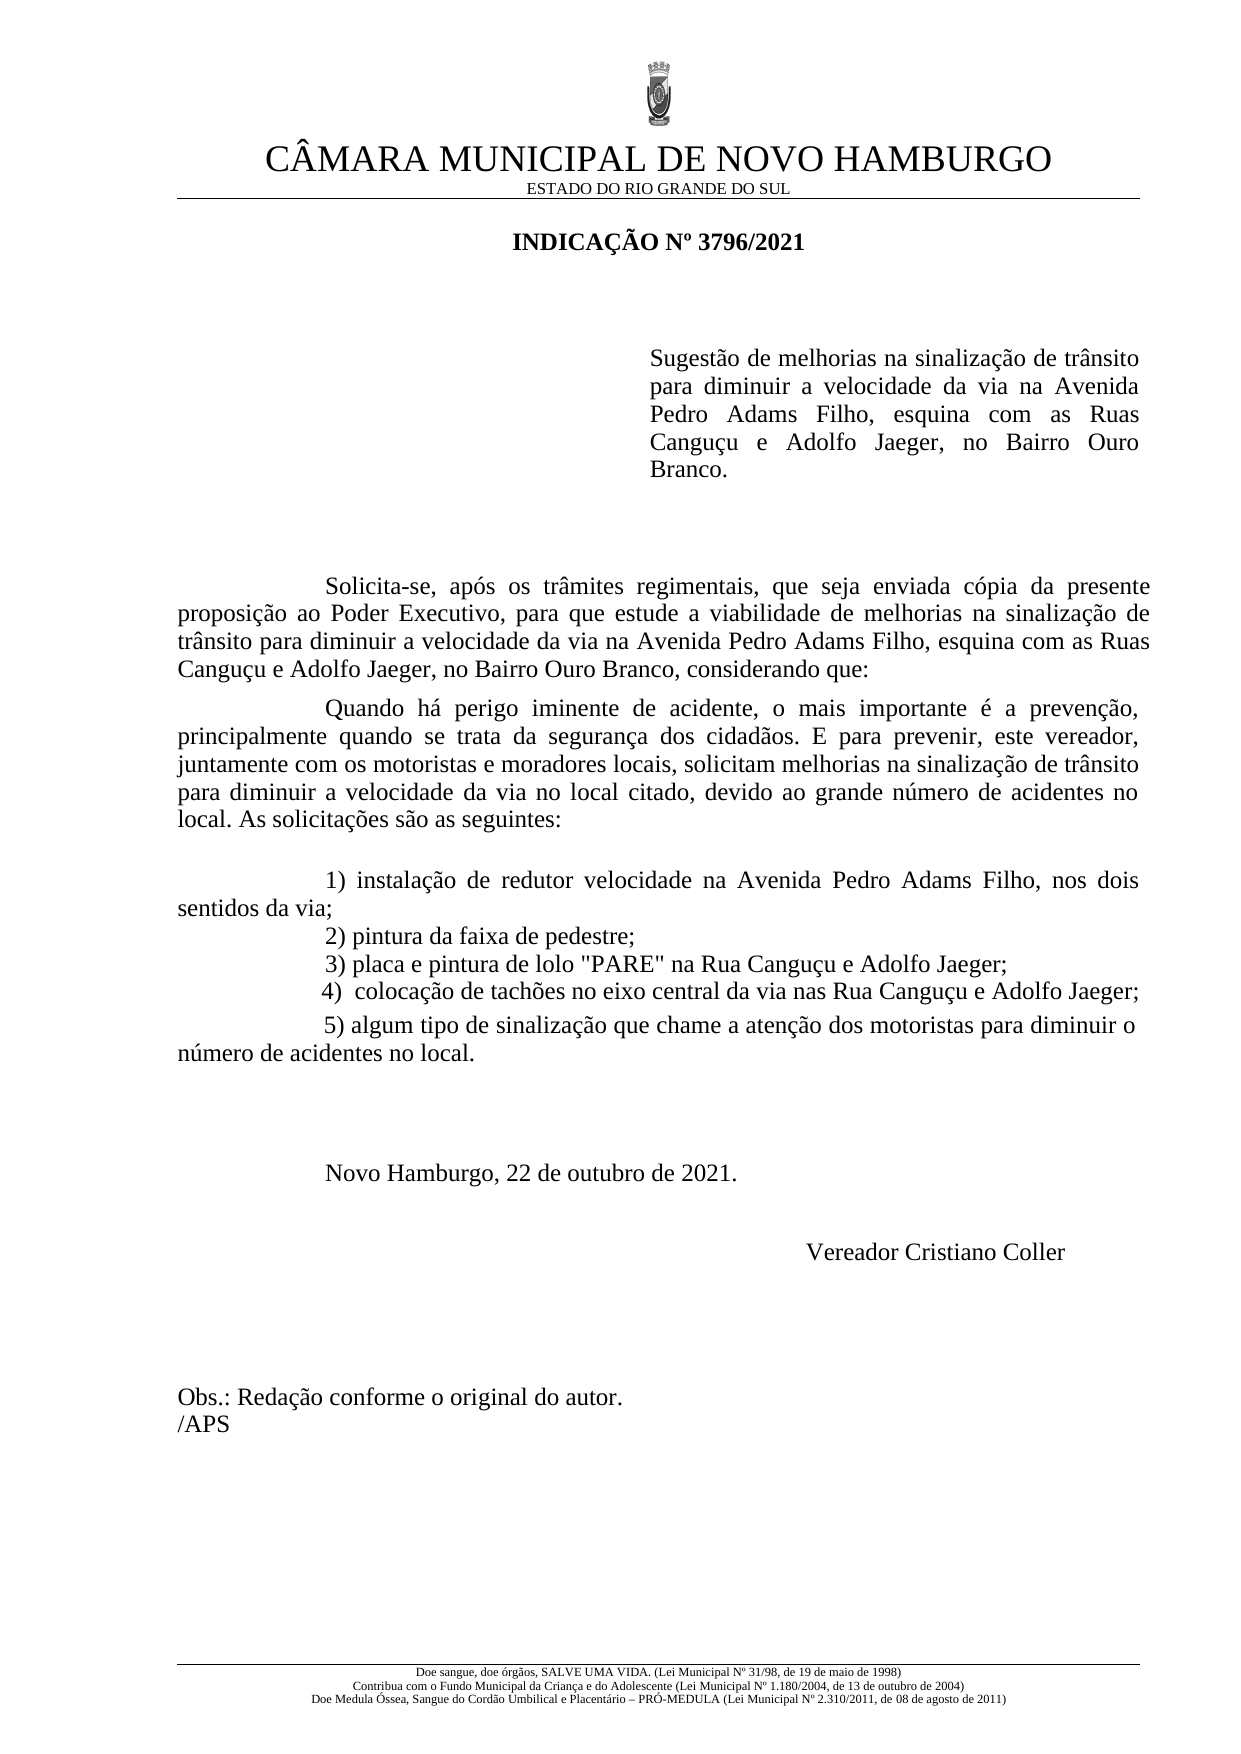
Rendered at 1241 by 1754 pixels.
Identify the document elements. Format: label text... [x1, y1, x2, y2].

text /APS [177, 1410, 1140, 1438]
text Vereador Cristiano Coller [177, 1238, 1140, 1266]
text 2) pintura da faixa de pedestre; [177, 922, 1140, 950]
text Solicita-se, após os trâmites regimentais, que seja enviada cópia da presente proposição ao Poder Executivo, para que estude a viabilidade de melhorias na sinalização de trânsito para diminuir a velocidade da via na Avenida Pedro Adams Filho, esquina com as Ruas Canguçu e Adolfo Jaeger, no Bairro Ouro Branco, considerando que: [177, 572, 1152, 683]
text 5) algum tipo de sinalização que chame a atenção dos motoristas para diminuir o número de acidentes no local. [177, 1011, 1140, 1067]
title INDICAÇÃO Nº 3796/2021 [177, 228, 1140, 256]
text Quando há perigo iminente de acidente, o mais importante é a prevenção, principalmente quando se trata da segurança dos cidadãos. E para prevenir, este vereador, juntamente com os motoristas e moradores locais, solicitam melhorias na sinalização de trânsito para diminuir a velocidade da via no local citado, devido ao grande número de acidentes no local. As solicitações são as seguintes: [177, 694, 1140, 833]
text 1) instalação de redutor velocidade na Avenida Pedro Adams Filho, nos dois sentidos da via; [177, 867, 1140, 922]
text Obs.: Redação conforme o original do autor. [177, 1383, 1140, 1410]
text 3) placa e pintura de lolo "PARE" na Rua Canguçu e Adolfo Jaeger; [177, 950, 1140, 977]
text Sugestão de melhorias na sinalização de trânsito para diminuir a velocidade da via na Avenida Pedro Adams Filho, esquina com as Ruas Canguçu e Adolfo Jaeger, no Bairro Ouro Branco. [649, 344, 1140, 483]
text Novo Hamburgo, 22 de outubro de 2021. [177, 1159, 1140, 1187]
text 4) colocação de tachões no eixo central da via nas Rua Canguçu e Adolfo Jaeger; [177, 977, 1140, 1005]
